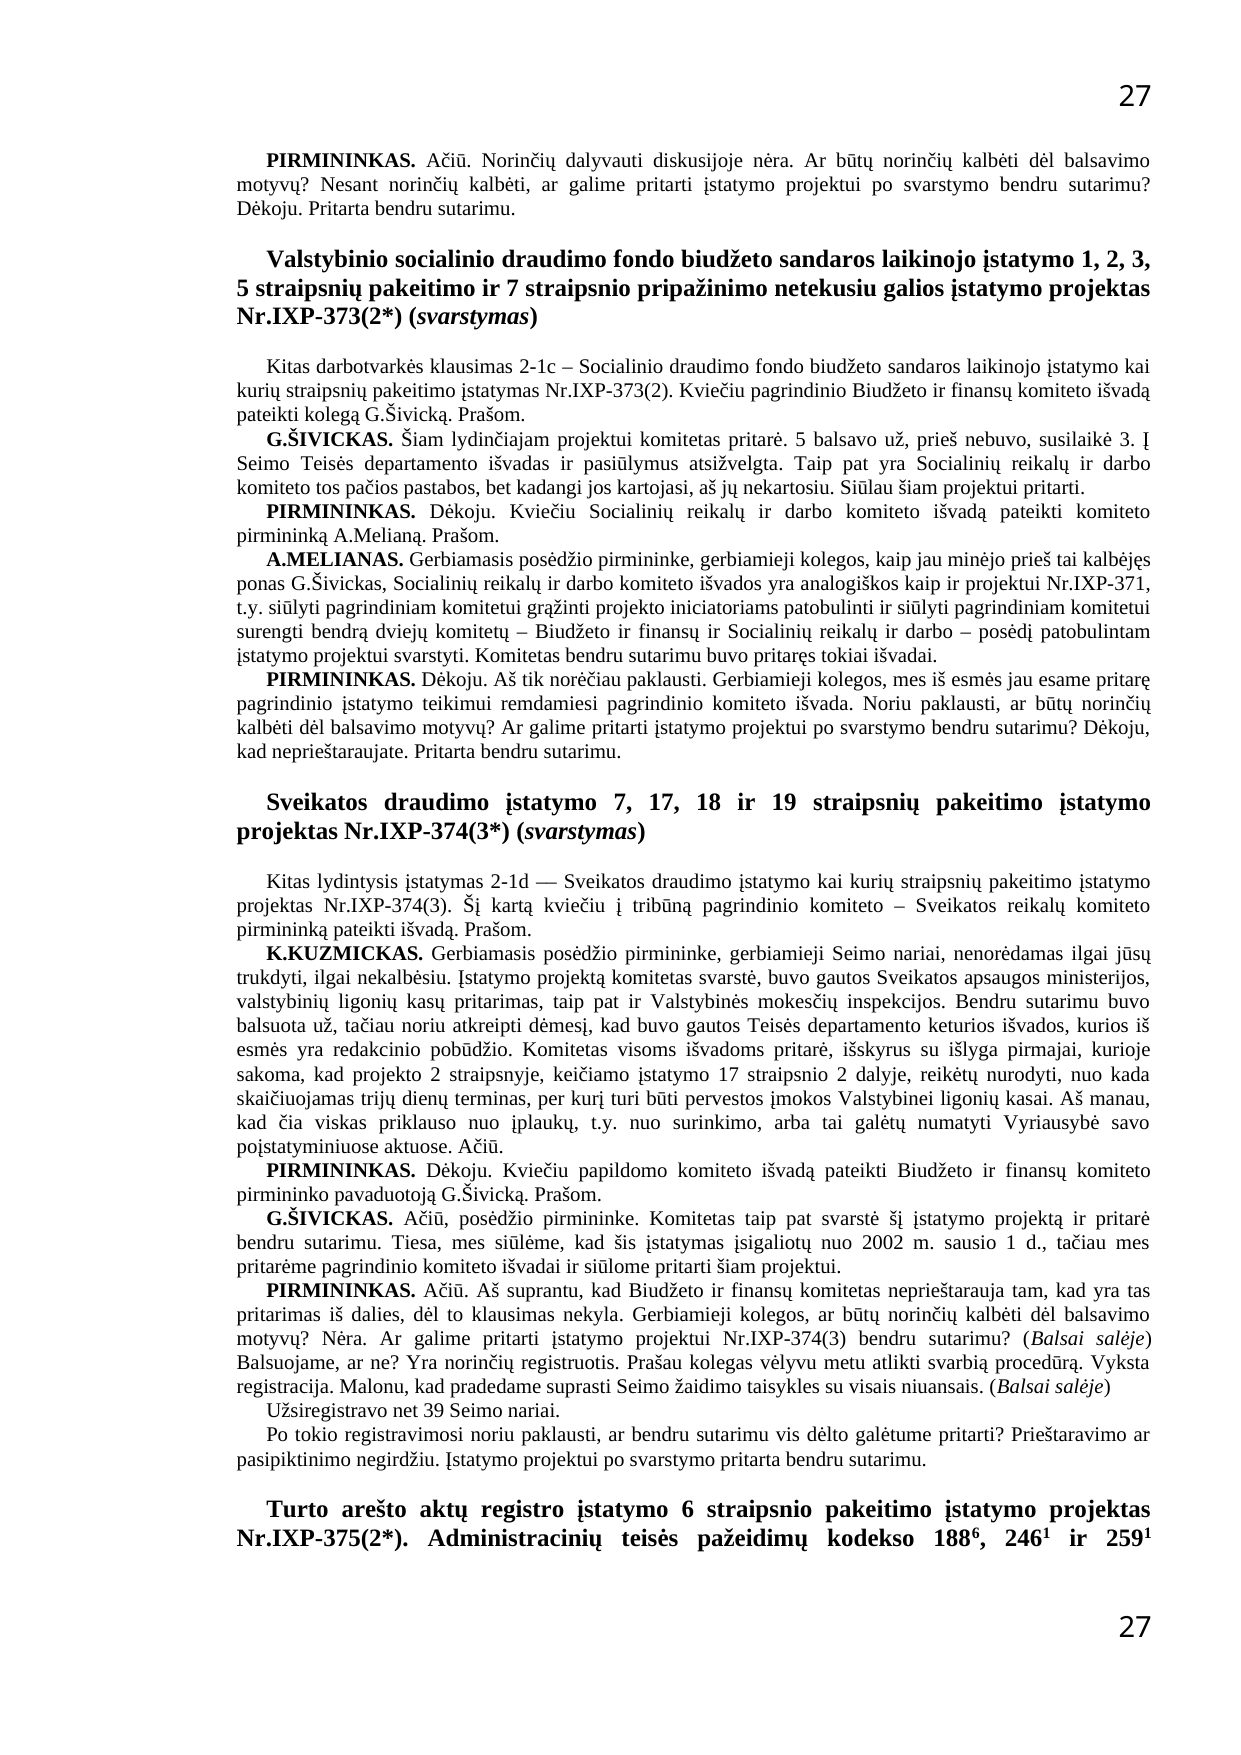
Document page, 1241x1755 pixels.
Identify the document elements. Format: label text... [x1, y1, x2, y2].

text G.ŠIVICKAS. Šiam lydinčiajam projektui komitetas pritarė. 5 balsavo už, prieš nebuvo, susilaikė 3. Į Seimo Teisės departamento išvadas ir pasiūlymus atsižvelgta. Taip pat yra Socialinių reikalų ir darbo komiteto tos pačios pastabos, bet kadangi jos kartojasi, aš jų nekartosiu. Siūlau šiam projektui pritarti. [236, 426, 1152, 499]
text Turto arešto aktų registro įstatymo 6 straipsnio pakeitimo įstatymo projektas Nr.IXP-375(2*). Administracinių teisės pažeidimų kodekso 1886, 2461 ir 2591 [236, 1494, 1152, 1552]
text PIRMININKAS. Dėkoju. Kviečiu papildomo komiteto išvadą pateikti Biudžeto ir finansų komiteto pirmininko pavaduotoją G.Šivicką. Prašom. [236, 1158, 1152, 1206]
text Kitas lydintysis įstatymas 2-1d –– Sveikatos draudimo įstatymo kai kurių straipsnių pakeitimo įstatymo projektas Nr.IXP-374(3). Šį kartą kviečiu į tribūną pagrindinio komiteto – Sveikatos reikalų komiteto pirmininką pateikti išvadą. Prašom. [236, 869, 1152, 941]
text Sveikatos draudimo įstatymo 7, 17, 18 ir 19 straipsnių pakeitimo įstatymo projektas Nr.IXP-374(3*) (svarstymas) [236, 787, 1152, 845]
text PIRMININKAS. Dėkoju. Aš tik norėčiau paklausti. Gerbiamieji kolegos, mes iš esmės jau esame pritarę pagrindinio įstatymo teikimui remdamiesi pagrindinio komiteto išvada. Noriu paklausti, ar būtų norinčių kalbėti dėl balsavimo motyvų? Ar galime pritarti įstatymo projektui po svarstymo bendru sutarimu? Dėkoju, kad neprieštaraujate. Pritarta bendru sutarimu. [236, 667, 1152, 763]
text Užsiregistravo net 39 Seimo nariai. [236, 1398, 1152, 1422]
text Po tokio registravimosi noriu paklausti, ar bendru sutarimu vis dėlto galėtume pritarti? Prieštaravimo ar pasipiktinimo negirdžiu. Įstatymo projektui po svarstymo pritarta bendru sutarimu. [236, 1422, 1152, 1471]
text PIRMININKAS. Ačiū. Norinčių dalyvauti diskusijoje nėra. Ar būtų norinčių kalbėti dėl balsavimo motyvų? Nesant norinčių kalbėti, ar galime pritarti įstatymo projektui po svarstymo bendru sutarimu? Dėkoju. Pritarta bendru sutarimu. [236, 148, 1152, 220]
text K.KUZMICKAS. Gerbiamasis posėdžio pirmininke, gerbiamieji Seimo nariai, nenorėdamas ilgai jūsų trukdyti, ilgai nekalbėsiu. Įstatymo projektą komitetas svarstė, buvo gautos Sveikatos apsaugos ministerijos, valstybinių ligonių kasų pritarimas, taip pat ir Valstybinės mokesčių inspekcijos. Bendru sutarimu buvo balsuota už, tačiau noriu atkreipti dėmesį, kad buvo gautos Teisės departamento keturios išvados, kurios iš esmės yra redakcinio pobūdžio. Komitetas visoms išvadoms pritarė, išskyrus su išlyga pirmajai, kurioje sakoma, kad projekto 2 straipsnyje, keičiamo įstatymo 17 straipsnio 2 dalyje, reikėtų nurodyti, nuo kada skaičiuojamas trijų dienų terminas, per kurį turi būti pervestos įmokos Valstybinei ligonių kasai. Aš manau, kad čia viskas priklauso nuo įplaukų, t.y. nuo surinkimo, arba tai galėtų numatyti Vyriausybė savo poįstatyminiuose aktuose. Ačiū. [236, 941, 1152, 1158]
text Valstybinio socialinio draudimo fondo biudžeto sandaros laikinojo įstatymo 1, 2, 3, 5 straipsnių pakeitimo ir 7 straipsnio pripažinimo netekusiu galios įstatymo projektas Nr.IXP-373(2*) (svarstymas) [236, 244, 1152, 330]
text A.MELIANAS. Gerbiamasis posėdžio pirmininke, gerbiamieji kolegos, kaip jau minėjo prieš tai kalbėjęs ponas G.Šivickas, Socialinių reikalų ir darbo komiteto išvados yra analogiškos kaip ir projektui Nr.IXP-371, t.y. siūlyti pagrindiniam komitetui grąžinti projekto iniciatoriams patobulinti ir siūlyti pagrindiniam komitetui surengti bendrą dviejų komitetų – Biudžeto ir finansų ir Socialinių reikalų ir darbo – posėdį patobulintam įstatymo projektui svarstyti. Komitetas bendru sutarimu buvo pritaręs tokiai išvadai. [236, 547, 1152, 667]
text PIRMININKAS. Dėkoju. Kviečiu Socialinių reikalų ir darbo komiteto išvadą pateikti komiteto pirmininką A.Melianą. Prašom. [236, 499, 1152, 547]
text G.ŠIVICKAS. Ačiū, posėdžio pirmininke. Komitetas taip pat svarstė šį įstatymo projektą ir pritarė bendru sutarimu. Tiesa, mes siūlėme, kad šis įstatymas įsigaliotų nuo 2002 m. sausio 1 d., tačiau mes pritarėme pagrindinio komiteto išvadai ir siūlome pritarti šiam projektui. [236, 1206, 1152, 1278]
text Kitas darbotvarkės klausimas 2-1c – Socialinio draudimo fondo biudžeto sandaros laikinojo įstatymo kai kurių straipsnių pakeitimo įstatymas Nr.IXP-373(2). Kviečiu pagrindinio Biudžeto ir finansų komiteto išvadą pateikti kolegą G.Šivicką. Prašom. [236, 354, 1152, 426]
text PIRMININKAS. Ačiū. Aš suprantu, kad Biudžeto ir finansų komitetas neprieštarauja tam, kad yra tas pritarimas iš dalies, dėl to klausimas nekyla. Gerbiamieji kolegos, ar būtų norinčių kalbėti dėl balsavimo motyvų? Nėra. Ar galime pritarti įstatymo projektui Nr.IXP-374(3) bendru sutarimu? (Balsai salėje) Balsuojame, ar ne? Yra norinčių registruotis. Prašau kolegas vėlyvu metu atlikti svarbią procedūrą. Vyksta registracija. Malonu, kad pradedame suprasti Seimo žaidimo taisykles su visais niuansais. (Balsai salėje) [236, 1278, 1152, 1398]
